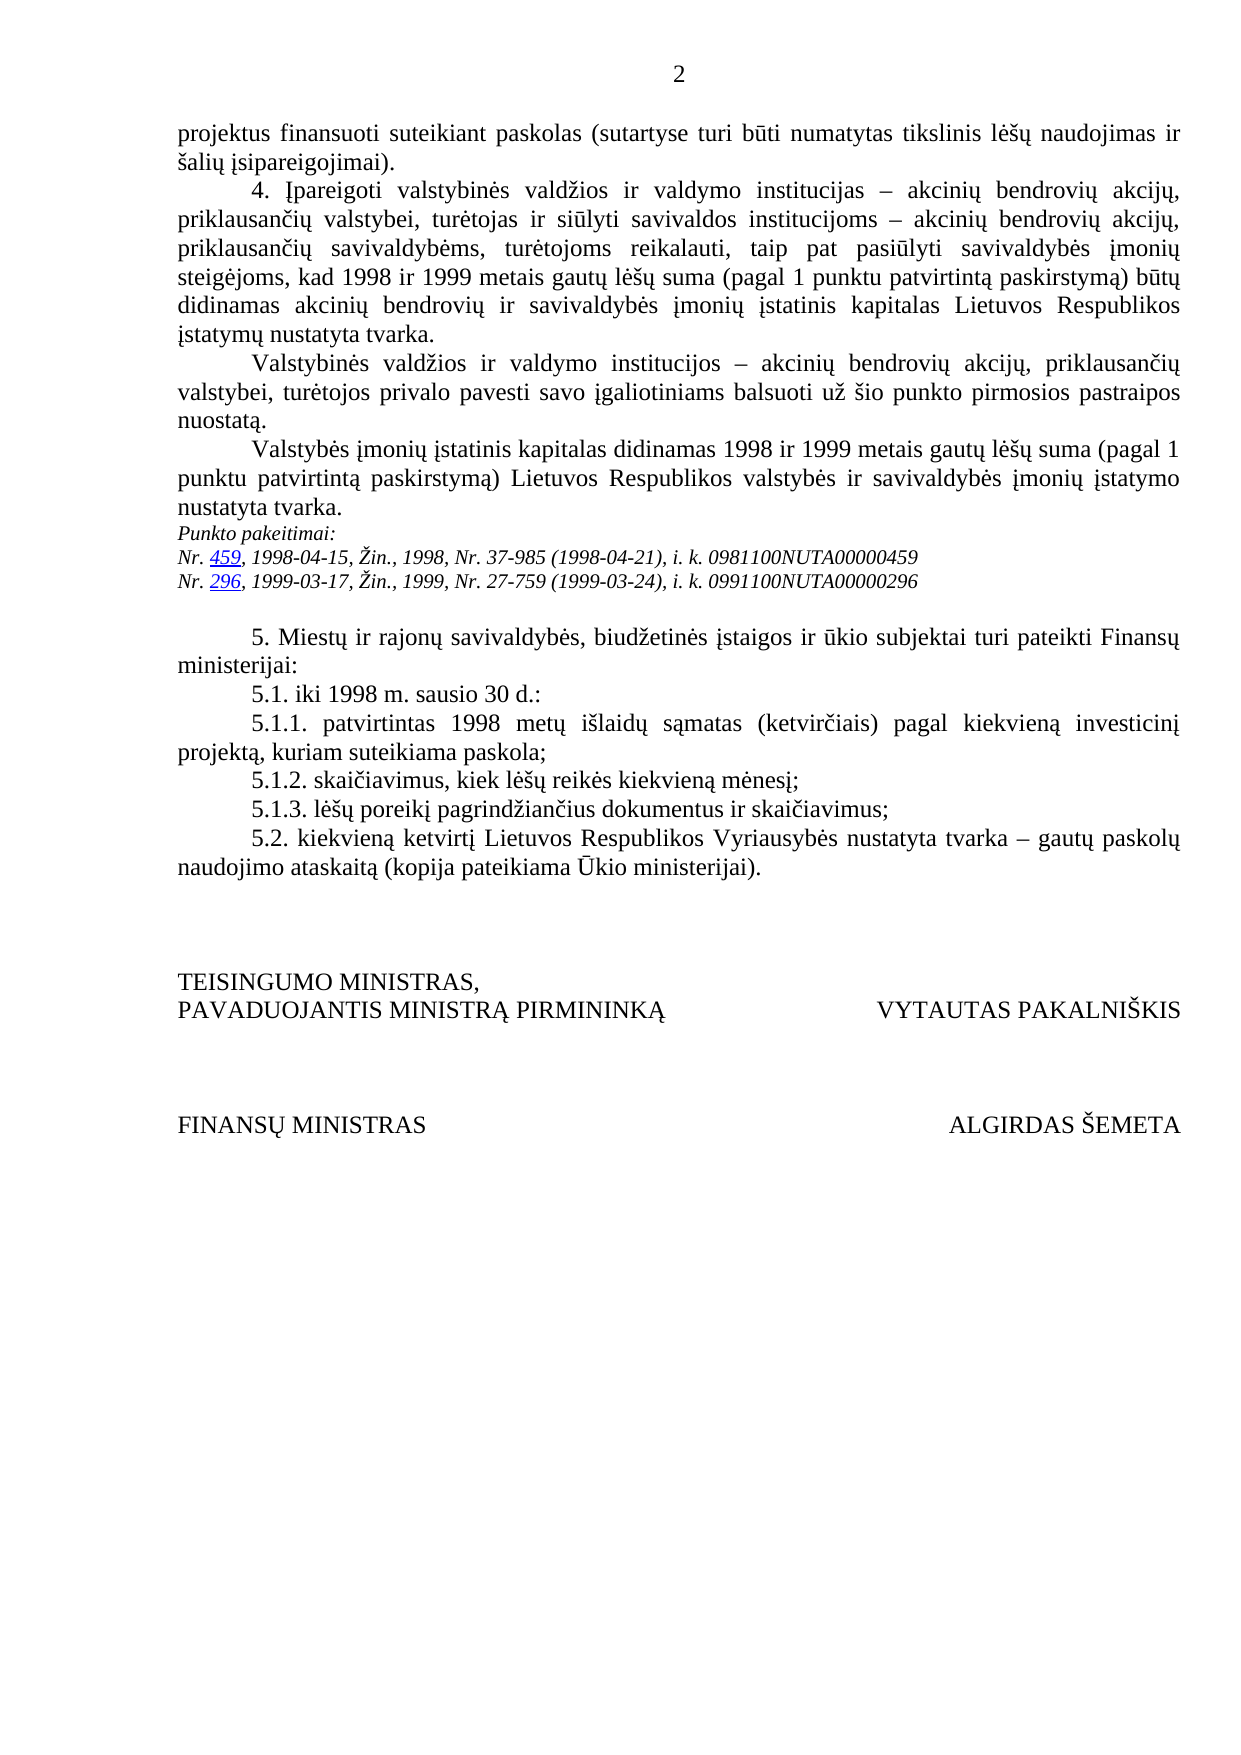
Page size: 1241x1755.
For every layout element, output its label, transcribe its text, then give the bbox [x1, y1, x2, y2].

text TEISINGUMO MINISTRAS, [177, 967, 1181, 995]
text Nr. 459, 1998-04-15, Žin., 1998, Nr. 37-985 (1998-04-21), i. k. 0981100NUTA00000459 [177, 545, 1181, 569]
text 5.1.2. skaičiavimus, kiek lėšų reikės kiekvieną mėnesį; [177, 765, 1181, 794]
text 5. Miestų ir rajonų savivaldybės, biudžetinės įstaigos ir ūkio subjektai turi pateikti Finansų ministerijai: [177, 622, 1181, 679]
text Nr. 296, 1999-03-17, Žin., 1999, Nr. 27-759 (1999-03-24), i. k. 0991100NUTA00000296 [177, 569, 1181, 593]
text projektus finansuoti suteikiant paskolas (sutartyse turi būti numatytas tikslinis lėšų naudojimas ir šalių įsipareigojimai). [177, 118, 1181, 176]
text Punkto pakeitimai: [177, 521, 1181, 545]
text 5.1.1. patvirtintas 1998 metų išlaidų sąmatas (ketvirčiais) pagal kiekvieną investicinį projektą, kuriam suteikiama paskola; [177, 708, 1181, 765]
text Valstybės įmonių įstatinis kapitalas didinamas 1998 ir 1999 metais gautų lėšų suma (pagal 1 punktu patvirtintą paskirstymą) Lietuvos Respublikos valstybės ir savivaldybės įmonių įstatymo nustatyta tvarka. [177, 434, 1181, 521]
text 5.2. kiekvieną ketvirtį Lietuvos Respublikos Vyriausybės nustatyta tvarka – gautų paskolų naudojimo ataskaitą (kopija pateikiama Ūkio ministerijai). [177, 823, 1181, 880]
text Valstybinės valdžios ir valdymo institucijos – akcinių bendrovių akcijų, priklausančių valstybei, turėtojos privalo pavesti savo įgaliotiniams balsuoti už šio punkto pirmosios pastraipos nuostatą. [177, 348, 1181, 434]
text 5.1. iki 1998 m. sausio 30 d.: [177, 679, 1181, 708]
text 5.1.3. lėšų poreikį pagrindžiančius dokumentus ir skaičiavimus; [177, 794, 1181, 823]
text FINANSŲ MINISTRAS ALGIRDAS ŠEMETA [177, 1110, 1181, 1139]
text 4. Įpareigoti valstybinės valdžios ir valdymo institucijas – akcinių bendrovių akcijų, priklausančių valstybei, turėtojas ir siūlyti savivaldos institucijoms – akcinių bendrovių akcijų, priklausančių savivaldybėms, turėtojoms reikalauti, taip pat pasiūlyti savivaldybės įmonių steigėjoms, kad 1998 ir 1999 metais gautų lėšų suma (pagal 1 punktu patvirtintą paskirstymą) būtų didinamas akcinių bendrovių ir savivaldybės įmonių įstatinis kapitalas Lietuvos Respublikos įstatymų nustatyta tvarka. [177, 176, 1181, 348]
text PAVADUOJANTIS MINISTRĄ PIRMININKĄ VYTAUTAS PAKALNIŠKIS [177, 995, 1181, 1024]
